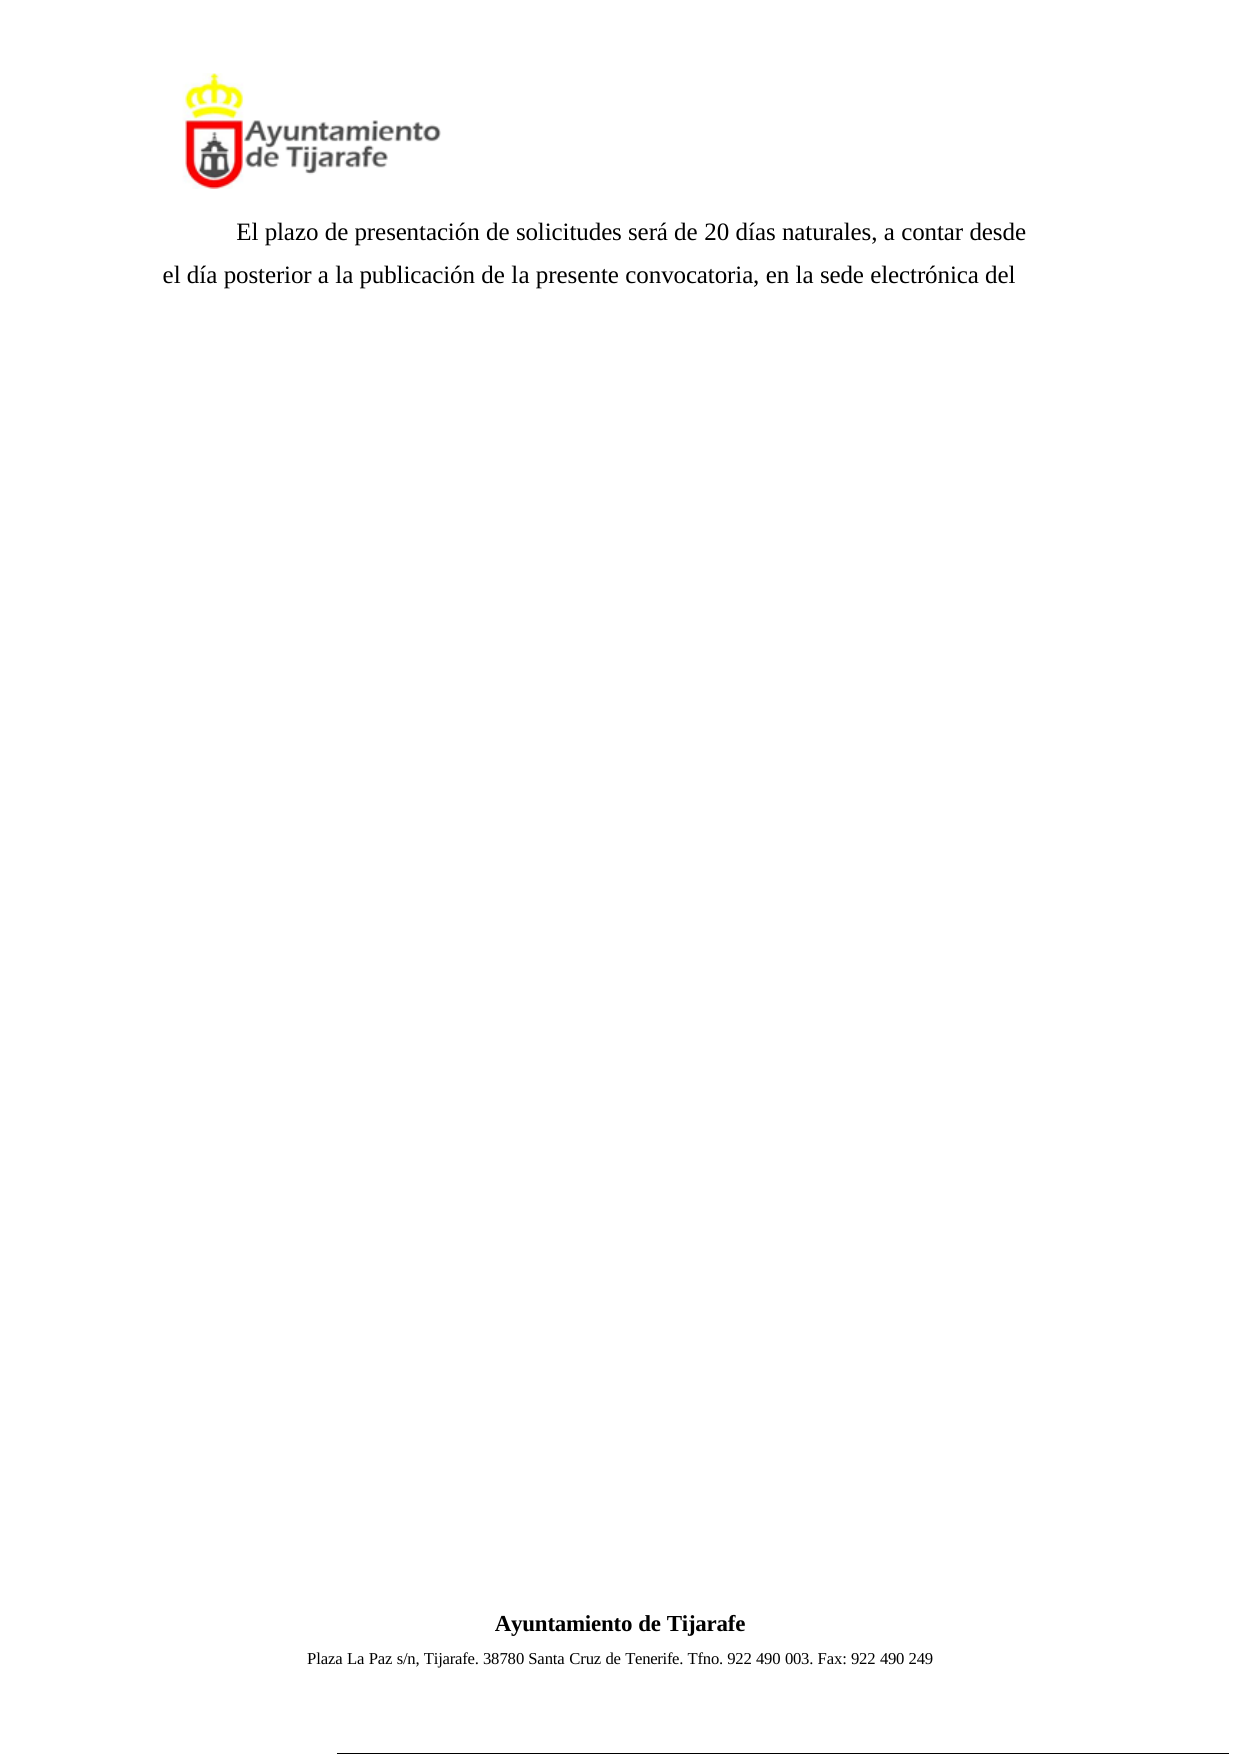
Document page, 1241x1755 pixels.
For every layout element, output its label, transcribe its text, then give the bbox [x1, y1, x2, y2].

text El plazo de presentación de solicitudes será de 20 días naturales, a contar desde el día posterior a la publicación de la presente convocatoria, en la sede electrónica del [162, 217, 1050, 289]
